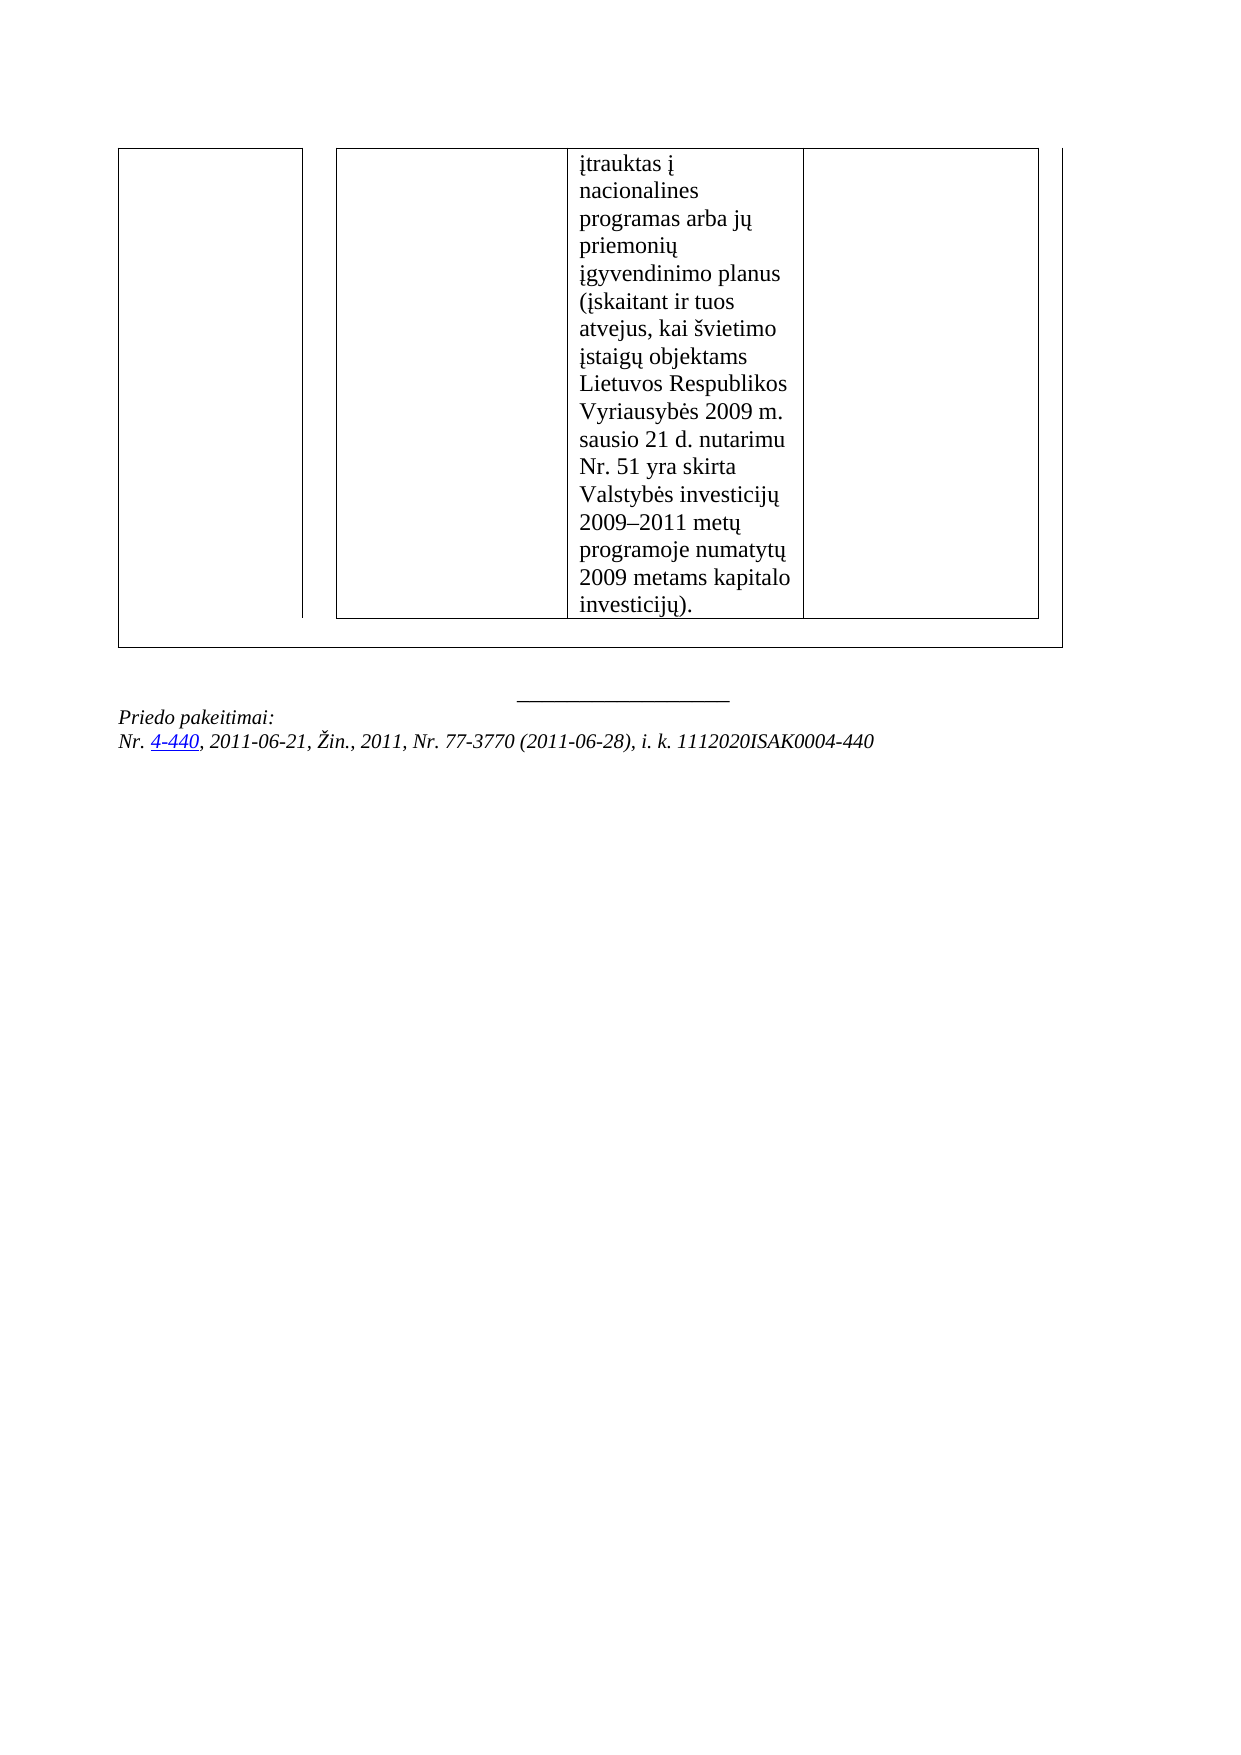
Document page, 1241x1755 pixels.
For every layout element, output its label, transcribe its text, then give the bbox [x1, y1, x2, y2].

table_cell įtrauktas į nacionalines programas arba jų priemonių įgyvendinimo planus (įskaitant ir tuos atvejus, kai švietimo įstaigų objektams Lietuvos Respublikos Vyriausybės 2009 m. sausio 21 d. nutarimu Nr. 51 yra skirta Valstybės investicijų 2009–2011 metų programoje numatytų 2009 metams kapitalo investicijų). [568, 149, 803, 618]
table_cell [337, 149, 567, 618]
table_cell [302, 618, 337, 647]
table_cell [1039, 618, 1062, 647]
table_cell [804, 619, 1038, 647]
text Priedo pakeitimai: [118, 705, 1128, 729]
table_cell [804, 149, 1038, 618]
table_cell [119, 149, 302, 618]
text _________________ [118, 676, 1128, 705]
table_cell [303, 148, 336, 618]
table_cell [1039, 148, 1062, 618]
text Nr. 4-440, 2011-06-21, Žin., 2011, Nr. 77-3770 (2011-06-28), i. k. 1112020ISAK0004-440 [118, 729, 1128, 753]
table_cell [337, 619, 568, 647]
table_cell [568, 619, 804, 647]
table_cell [119, 618, 302, 647]
